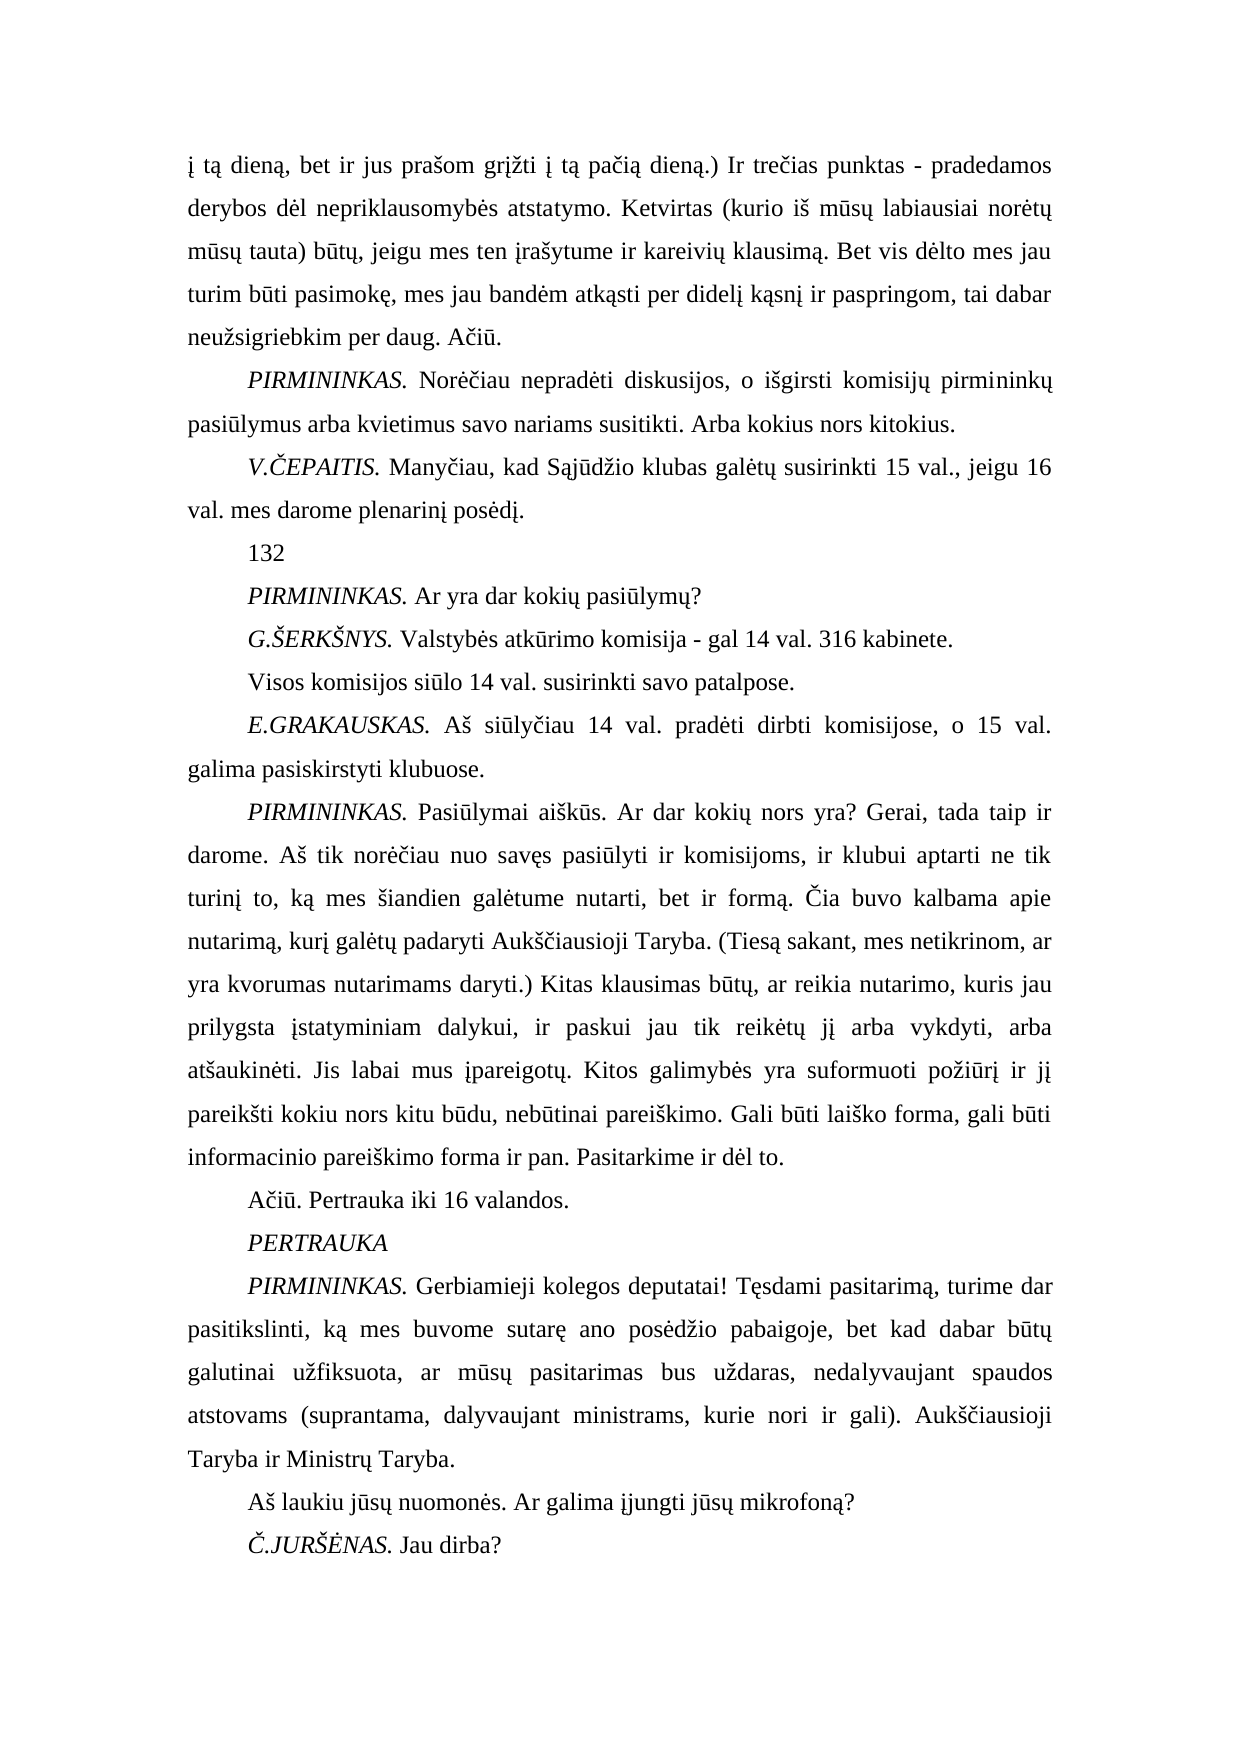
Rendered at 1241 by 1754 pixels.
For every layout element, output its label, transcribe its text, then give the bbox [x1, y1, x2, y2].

text 132 [187, 538, 1053, 567]
text Ačiū. Pertrauka iki 16 valandos. [187, 1185, 1053, 1214]
text PERTRAUKA [187, 1228, 1053, 1257]
text Aš laukiu jūsų nuomonės. Ar galima įjungti jūsų mikrofoną? [187, 1487, 1053, 1516]
text G.ŠERKŠNYS. Valstybės atkūrimo komisija - gal 14 val. 316 kabinete. [187, 624, 1053, 653]
text Visos komisijos siūlo 14 val. susirinkti savo patalpose. [187, 667, 1053, 696]
text Č.JURŠĖNAS. Jau dirba? [187, 1530, 1053, 1559]
text PIRMININKAS. Norėčiau nepradėti diskusijos, o išgirsti komisijų pirmi­ninkų pasiūlymus arba kvietimus savo nariams susitikti. Arba kokius nors kitokius. [187, 366, 1053, 437]
text E.GRAKAUSKAS. Aš siūlyčiau 14 val. pradėti dirbti komisijose, o 15 val. galima pasiskirstyti klubuose. [187, 711, 1053, 782]
text PIRMININKAS. Ar yra dar kokių pasiūlymų? [187, 581, 1053, 610]
text PIRMININKAS. Gerbiamieji kolegos deputatai! Tęsdami pasitarimą, tu­rime dar pasitikslinti, ką mes buvome sutarę ano posėdžio pabaigoje, bet kad dabar būtų galutinai užfiksuota, ar mūsų pasitarimas bus uždaras, neda­lyvaujant spaudos atstovams (suprantama, dalyvaujant ministrams, kurie nori ir gali). Aukščiausioji Taryba ir Ministrų Taryba. [187, 1271, 1053, 1472]
text PIRMININKAS. Pasiūlymai aiškūs. Ar dar kokių nors yra? Gerai, tada taip ir darome. Aš tik norėčiau nuo savęs pasiūlyti ir komisijoms, ir klubui aptarti ne tik turinį to, ką mes šiandien galėtume nutarti, bet ir formą. Čia buvo kalbama apie nutarimą, kurį galėtų padaryti Aukščiausioji Taryba. (Tiesą sakant, mes netikrinom, ar yra kvorumas nutarimams daryti.) Kitas klausimas būtų, ar reikia nutarimo, kuris jau prilygsta įstatyminiam dalykui, ir paskui jau tik reikėtų jį arba vykdyti, arba atšaukinėti. Jis labai mus įpareigotų. Kitos galimybės yra suformuoti požiūrį ir jį pareikšti kokiu nors kitu būdu, nebūtinai pareiškimo. Gali būti laiško forma, gali būti informaci­nio pareiškimo forma ir pan. Pasitarkime ir dėl to. [187, 797, 1053, 1171]
text V.ČEPAITIS. Manyčiau, kad Sąjūdžio klubas galėtų susirinkti 15 val., jeigu 16 val. mes darome plenarinį posėdį. [187, 452, 1053, 524]
text į tą dieną, bet ir jus prašom grįžti į tą pačią dieną.) Ir trečias punktas - pradedamos derybos dėl nepriklausomybės atsta­tymo. Ketvirtas (kurio iš mūsų labiausiai norėtų mūsų tauta) būtų, jeigu mes ten įrašytume ir kareivių klausimą. Bet vis dėlto mes jau turim būti pasimo­kę, mes jau bandėm atkąsti per didelį kąsnį ir paspringom, tai dabar neužsig­riebkim per daug. Ačiū. [187, 150, 1053, 351]
